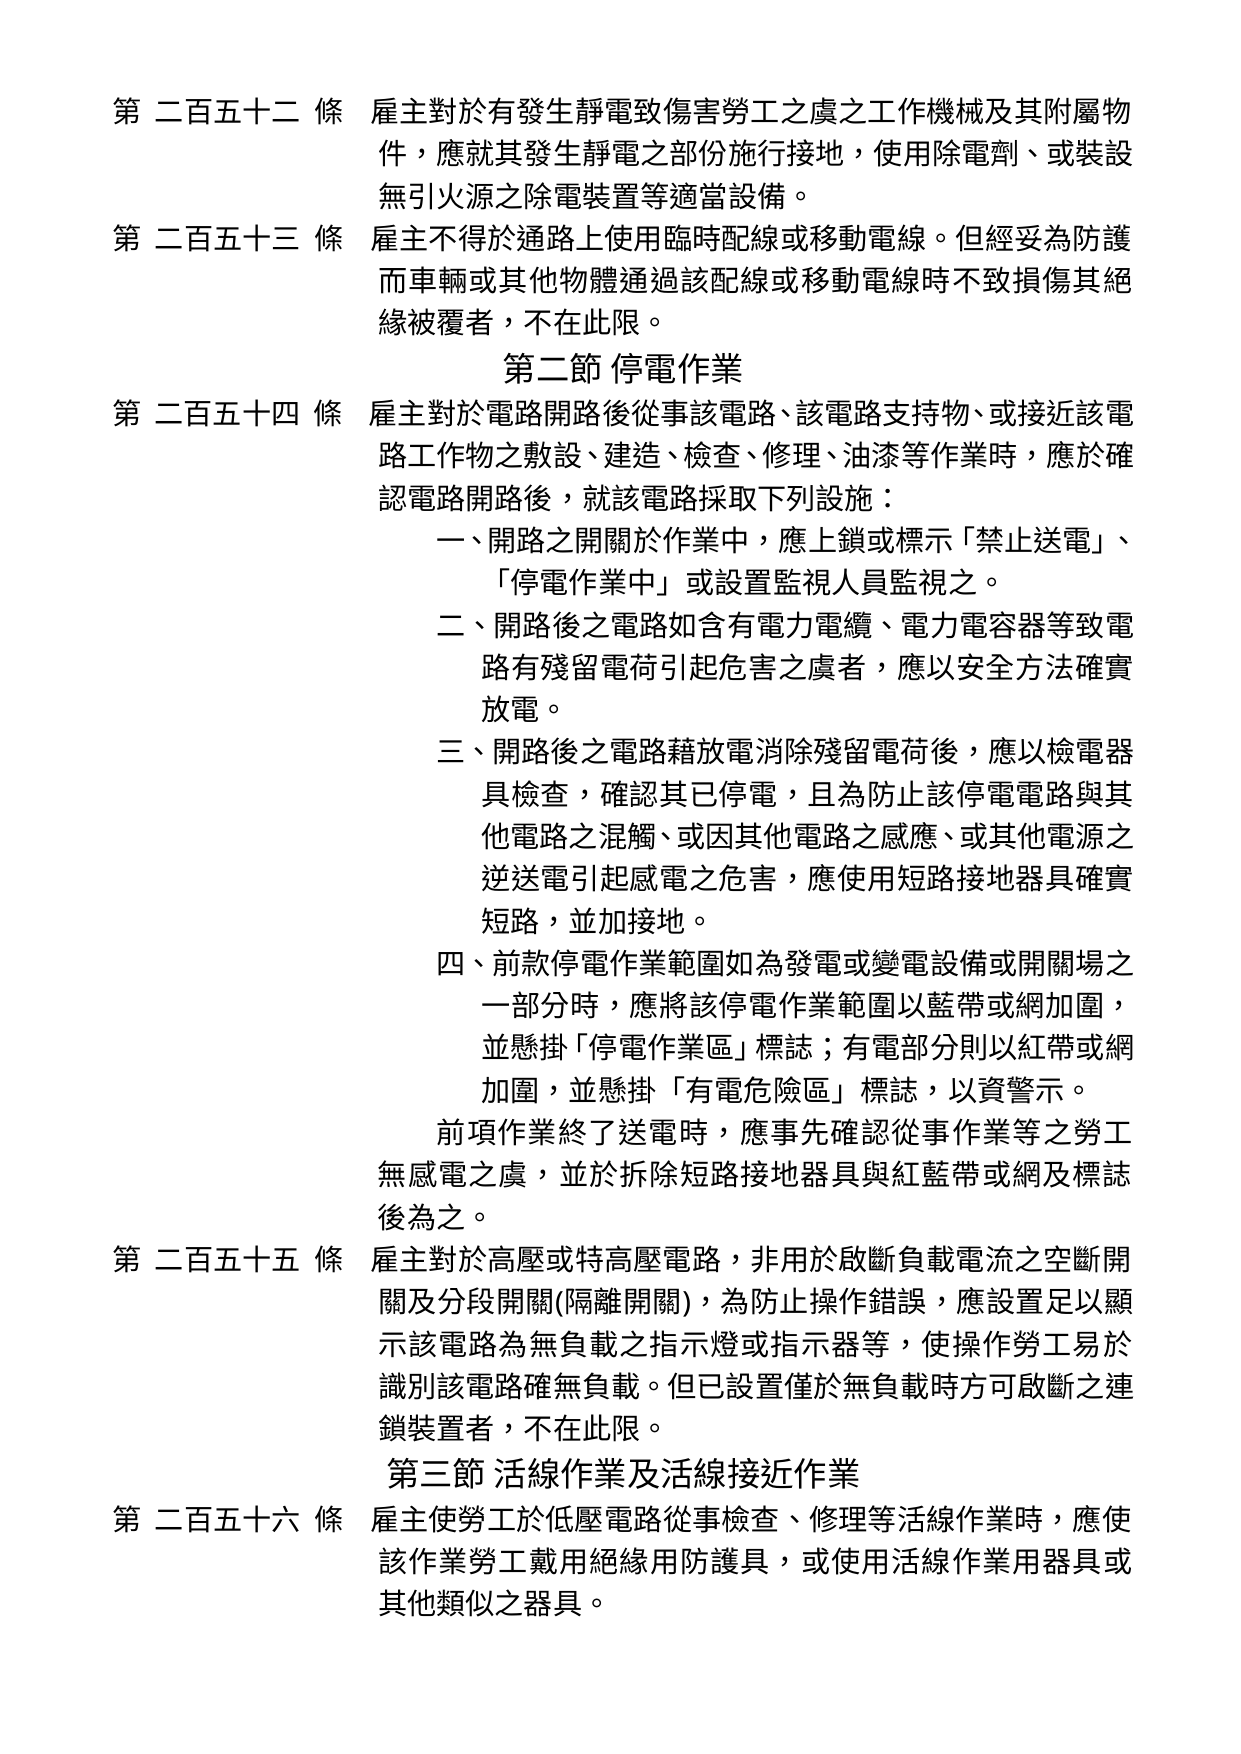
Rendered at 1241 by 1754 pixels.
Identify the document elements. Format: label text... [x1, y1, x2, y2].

text 四、前款停電作業範圍如為發電或變電設備或開關場之一部分時，應將該停電作業範圍以藍帶或網加圍，並懸掛「停電作業區」標誌；有電部分則以紅帶或網加圍，並懸掛「有電危險區」標誌，以資警示。 [437, 940, 1134, 1109]
text 第 二百五十五 條 雇主對於高壓或特高壓電路，非用於啟斷負載電流之空斷開關及分段開關(隔離開關)，為防止操作錯誤，應設置足以顯示該電路為無負載之指示燈或指示器等，使操作勞工易於識別該電路確無負載。但已設置僅於無負載時方可啟斷之連鎖裝置者，不在此限。 [112, 1236, 1134, 1448]
text 第二節 停電作業 [112, 342, 1134, 391]
text 三、開路後之電路藉放電消除殘留電荷後，應以檢電器具檢查，確認其已停電，且為防止該停電電路與其他電路之混觸、或因其他電路之感應、或其他電源之逆送電引起感電之危害，應使用短路接地器具確實短路，並加接地。 [437, 729, 1134, 940]
text 第 二百五十六 條 雇主使勞工於低壓電路從事檢查、修理等活線作業時，應使該作業勞工戴用絕緣用防護具，或使用活線作業用器具或其他類似之器具。 [112, 1496, 1134, 1623]
text 第 二百五十三 條 雇主不得於通路上使用臨時配線或移動電線。但經妥為防護而車輛或其他物體通過該配線或移動電線時不致損傷其絕緣被覆者，不在此限。 [112, 216, 1134, 342]
text 第 二百五十四 條 雇主對於電路開路後從事該電路、該電路支持物、或接近該電路工作物之敷設、建造、檢查、修理、油漆等作業時，應於確認電路開路後，就該電路採取下列設施： [112, 391, 1134, 517]
text 第 二百五十二 條 雇主對於有發生靜電致傷害勞工之虞之工作機械及其附屬物件，應就其發生靜電之部份施行接地，使用除電劑、或裝設無引火源之除電裝置等適當設備。 [112, 89, 1134, 216]
text 二、開路後之電路如含有電力電纜、電力電容器等致電路有殘留電荷引起危害之虞者，應以安全方法確實放電。 [437, 602, 1134, 729]
text 一、開路之開關於作業中，應上鎖或標示「禁止送電」、「停電作業中」或設置監視人員監視之。 [437, 517, 1134, 602]
text 前項作業終了送電時，應事先確認從事作業等之勞工無感電之虞，並於拆除短路接地器具與紅藍帶或網及標誌後為之。 [378, 1109, 1134, 1236]
text 第三節 活線作業及活線接近作業 [112, 1448, 1134, 1496]
